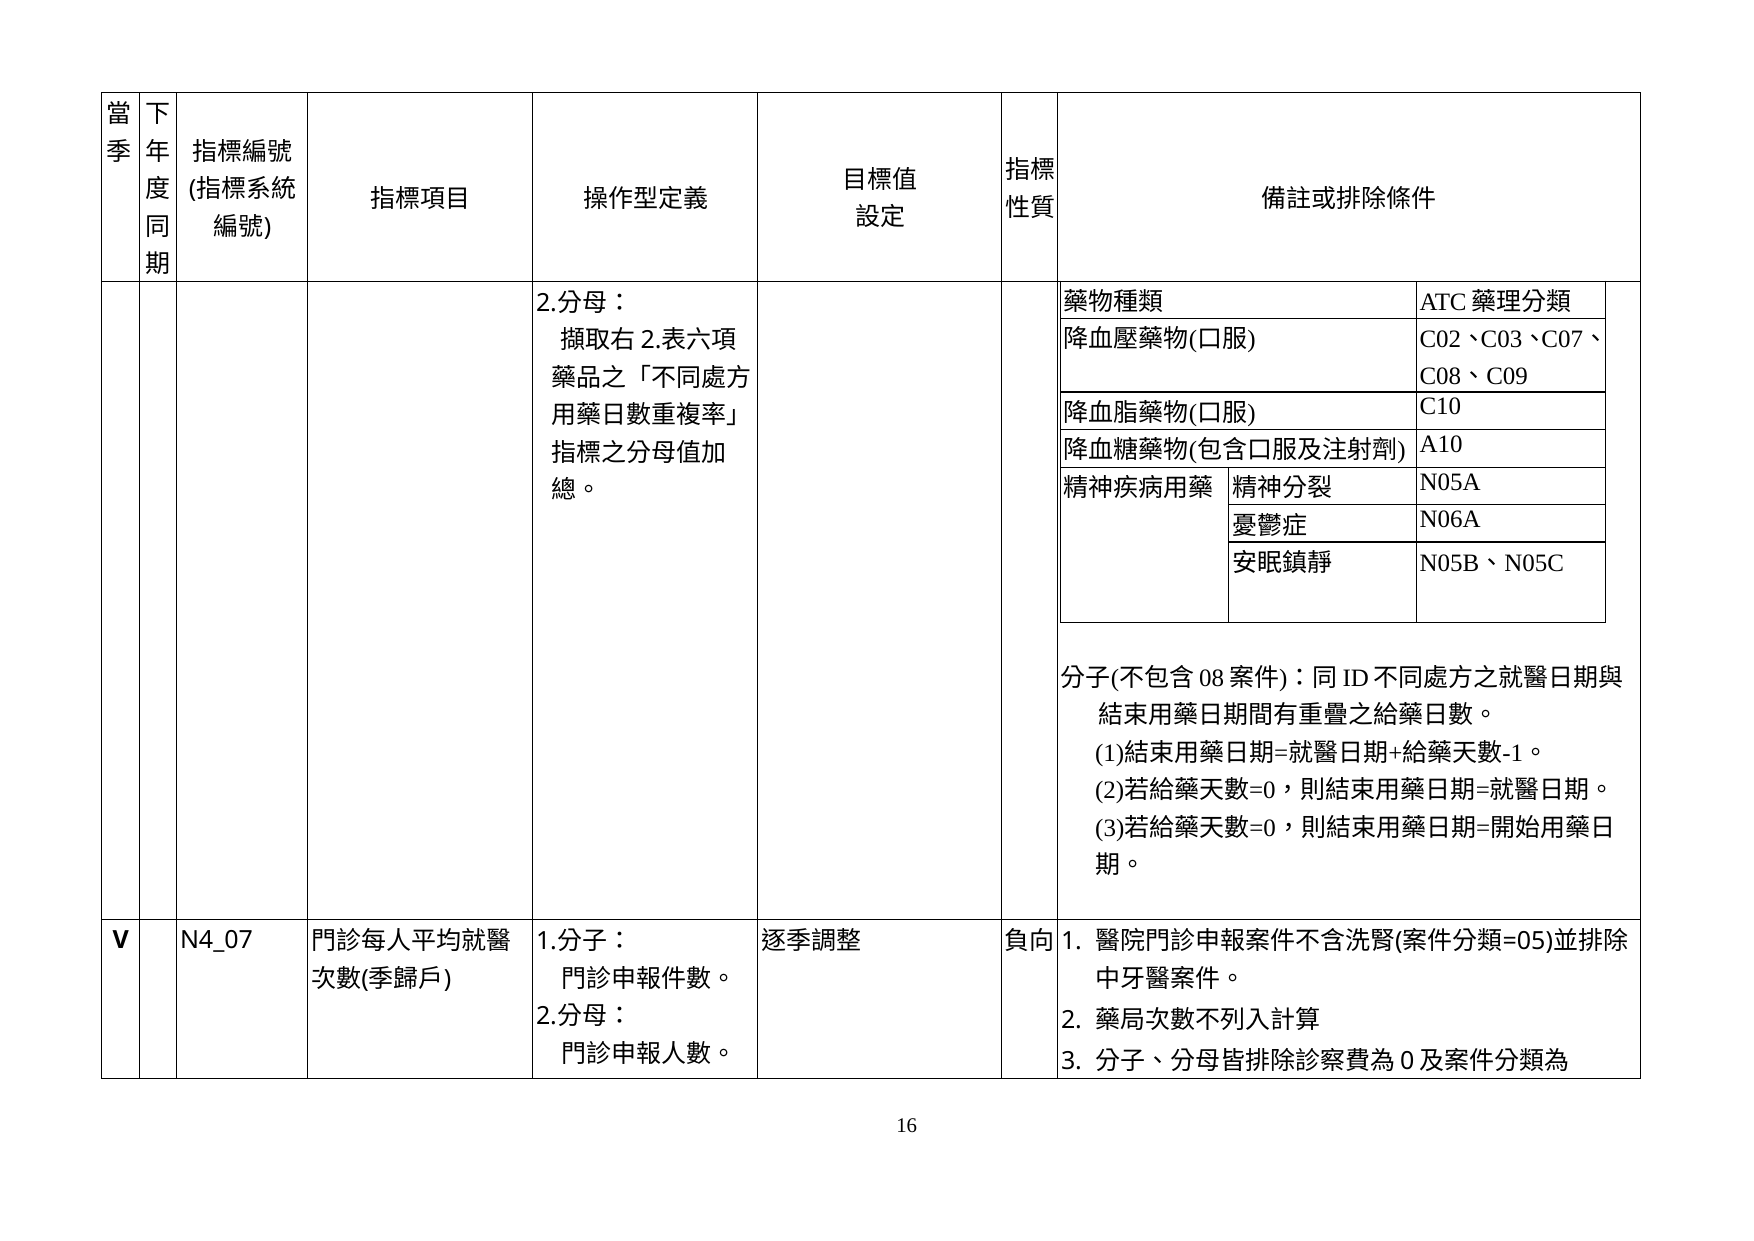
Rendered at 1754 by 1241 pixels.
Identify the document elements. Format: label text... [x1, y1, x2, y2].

table_header 目標值 設定 [758, 93, 1001, 281]
table_header 備註或排除條件 [1058, 93, 1640, 281]
table_cell 降血脂藥物(口服) [1061, 393, 1416, 429]
table_cell 2.分母： 擷取右2.表六項藥品之「不同處方用藥日數重複率」指標之分母值加總。 [533, 282, 757, 919]
table_cell N05B、N05C [1417, 543, 1605, 622]
table_cell 降血糖藥物(包含口服及注射劑) [1061, 430, 1416, 467]
table_cell N06A [1417, 505, 1605, 541]
table_header 指標編號 (指標系統編號) [177, 93, 307, 281]
table_header 藥物種類 [1061, 282, 1416, 318]
table_header ATC藥理分類 [1417, 282, 1605, 318]
table_cell 精神分裂 [1229, 468, 1416, 504]
table_cell N4_07 [177, 920, 307, 1078]
table_cell [140, 920, 176, 1078]
table_cell C02、C03、C07、C08、C09 [1417, 319, 1605, 391]
table_header 指標 性質 [1002, 93, 1057, 281]
table_cell 憂鬱症 [1229, 505, 1416, 541]
table_cell [1002, 282, 1057, 919]
table_cell [758, 282, 1001, 919]
table_cell N05A [1417, 468, 1605, 504]
table_header 指標項目 [308, 93, 532, 281]
table_header 下年度同期 [140, 93, 176, 281]
table_cell 門診每人平均就醫次數(季歸戶) [308, 920, 532, 1078]
table_cell 負向 [1002, 920, 1057, 1078]
table_cell 醫院門診申報案件不含洗腎(案件分類=05)並排除中牙醫案件。 藥局次數不列入計算 分子、分母皆排除診察費為0及案件分類為06、08、A1、A2、A3、A5、A7、B1、B6、B7、B8、B9、C4、D1、D2、E1案件。 分子：門診申報案件數=就醫總次數 分母：季歸戶醫院下之人數。 [1058, 920, 1640, 1078]
table_cell C10 [1417, 393, 1605, 429]
table_cell 逐季調整 [758, 920, 1001, 1078]
table_cell 分子(不包含08案件)：同ID不同處方之就醫日期與結束用藥日期間有重疊之給藥日數。 (1)結束用藥日期=就醫日期+給藥天數-1。 (2)若給藥天數=0，則結束用藥日期=就醫日期。 (3)若給藥天數=0，則結束用藥日期=開始用藥日期。 [1058, 282, 1640, 919]
table_cell [102, 282, 139, 919]
table_header 操作型定義 [533, 93, 757, 281]
table_cell [140, 282, 176, 919]
table_cell [308, 282, 532, 919]
table_cell 精神疾病用藥 [1061, 468, 1228, 622]
table_cell 安眠鎮靜 [1229, 543, 1416, 622]
table_cell A10 [1417, 430, 1605, 467]
table_cell V [102, 920, 139, 1078]
table_cell 降血壓藥物(口服) [1061, 319, 1416, 391]
table_cell 1.分子： 門診申報件數。 2.分母： 門診申報人數。 [533, 920, 757, 1078]
table_header 當季 [102, 93, 139, 281]
table_cell [177, 282, 307, 919]
